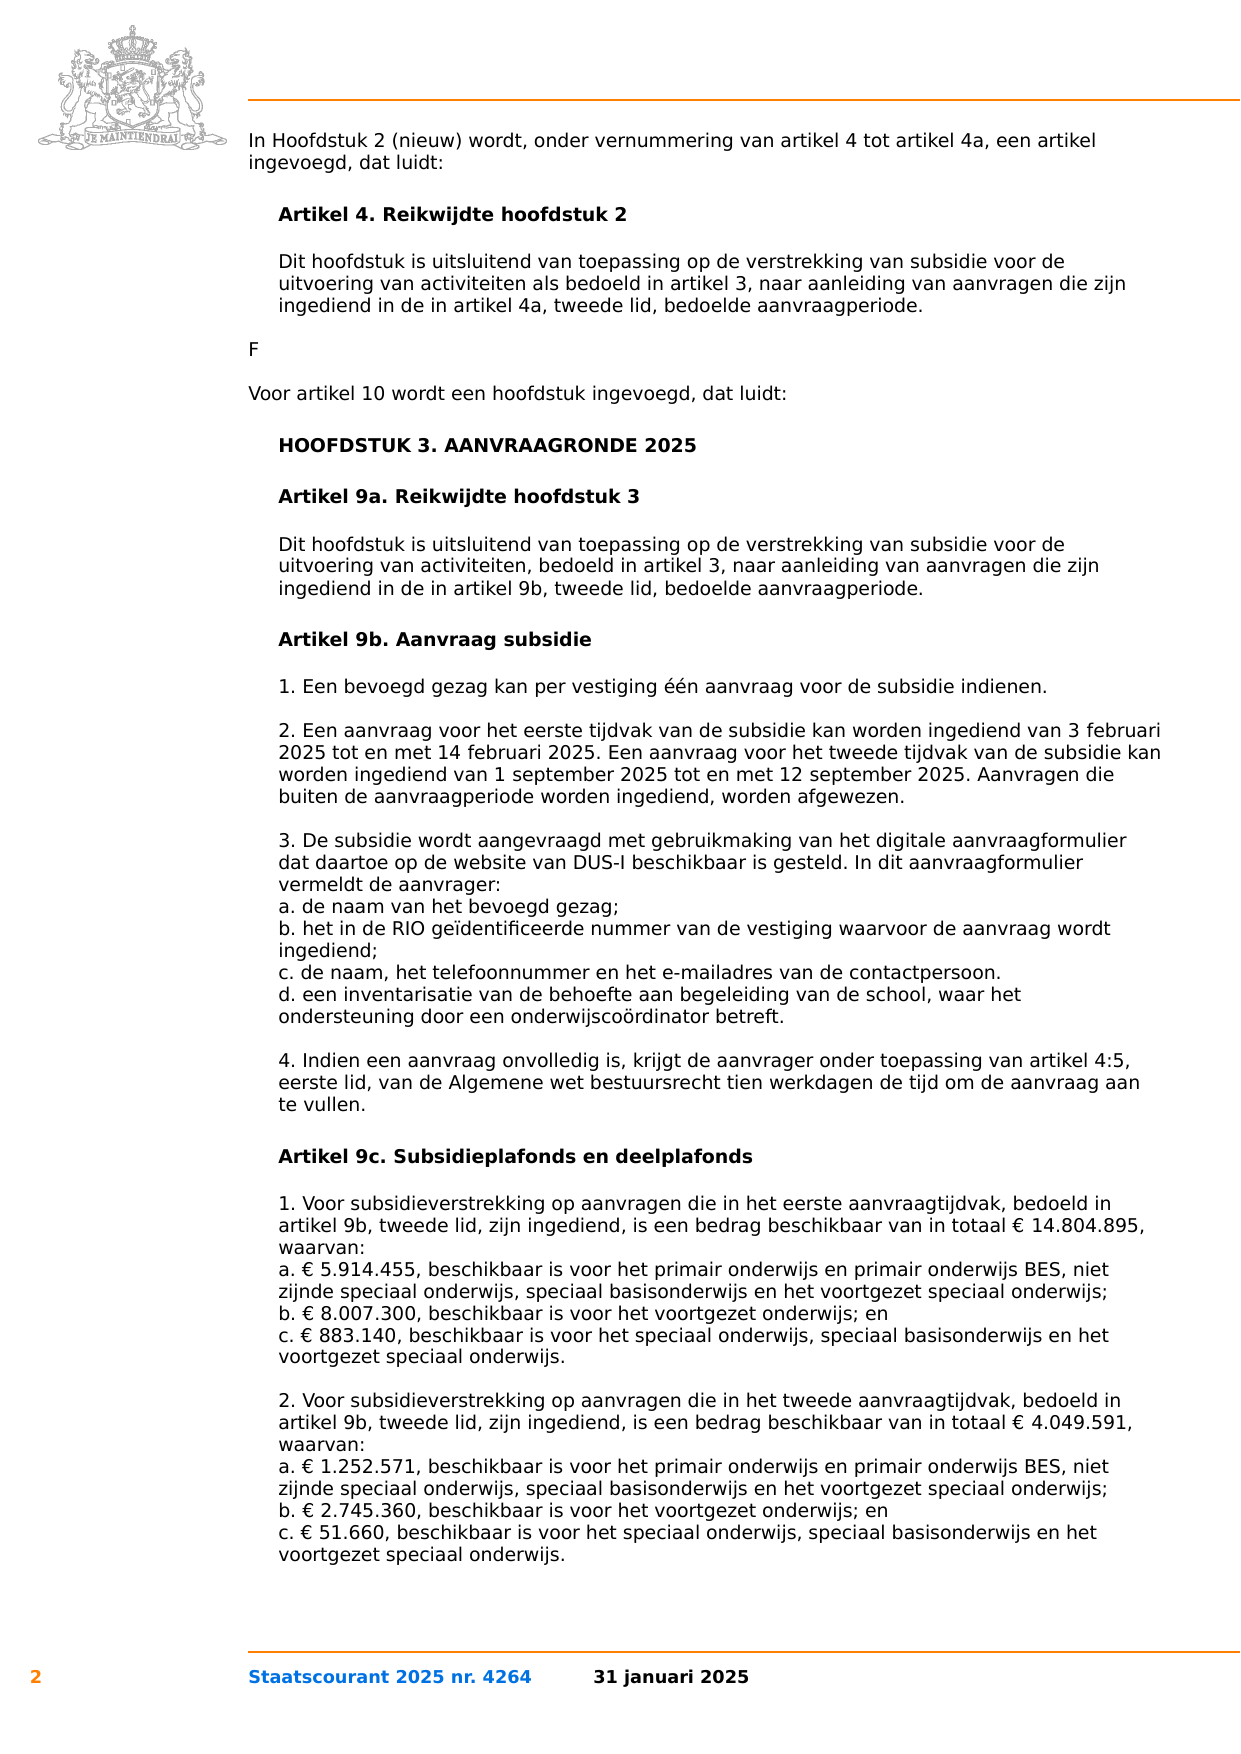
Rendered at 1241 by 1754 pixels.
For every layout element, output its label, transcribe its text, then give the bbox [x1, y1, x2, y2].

text b. € 8.007.300, beschikbaar is voor het voortgezet onderwijs; en [278, 1302, 1163, 1324]
text 1. Een bevoegd gezag kan per vestiging één aanvraag voor de subsidie indienen. [278, 676, 1163, 698]
subtitle HOOFDSTUK 3. AANVRAAGRONDE 2025 [278, 434, 1163, 456]
text 2. Voor subsidieverstrekking op aanvragen die in het tweede aanvraagtijdvak, bedoeld in artikel 9b, tweede lid, zijn ingediend, is een bedrag beschikbaar van in totaal € 4.049.591, waarvan: [278, 1390, 1163, 1456]
text Dit hoofdstuk is uitsluitend van toepassing op de verstrekking van subsidie voor de uitvoering van activiteiten, bedoeld in artikel 3, naar aanleiding van aanvragen die zijn ingediend in de in artikel 9b, tweede lid, bedoelde aanvraagperiode. [278, 533, 1163, 599]
text b. € 2.745.360, beschikbaar is voor het voortgezet onderwijs; en [278, 1500, 1163, 1522]
text 4. Indien een aanvraag onvolledig is, krijgt de aanvrager onder toepassing van artikel 4:5, eerste lid, van de Algemene wet bestuursrecht tien werkdagen de tijd om de aanvraag aan te vullen. [278, 1050, 1163, 1116]
text 1. Voor subsidieverstrekking op aanvragen die in het eerste aanvraagtijdvak, bedoeld in artikel 9b, tweede lid, zijn ingediend, is een bedrag beschikbaar van in totaal € 14.804.895, waarvan: [278, 1193, 1163, 1258]
picture [38, 25, 227, 150]
text c. € 883.140, beschikbaar is voor het speciaal onderwijs, speciaal basisonderwijs en het voortgezet speciaal onderwijs. [278, 1324, 1163, 1368]
subtitle Artikel 4. Reikwijdte hoofdstuk 2 [278, 204, 1163, 226]
text a. € 1.252.571, beschikbaar is voor het primair onderwijs en primair onderwijs BES, niet zijnde speciaal onderwijs, speciaal basisonderwijs en het voortgezet speciaal onderwijs; [278, 1456, 1163, 1500]
text 2. Een aanvraag voor het eerste tijdvak van de subsidie kan worden ingediend van 3 februari 2025 tot en met 14 februari 2025. Een aanvraag voor het tweede tijdvak van de subsidie kan worden ingediend van 1 september 2025 tot en met 12 september 2025. Aanvragen die buiten de aanvraagperiode worden ingediend, worden afgewezen. [278, 720, 1163, 808]
text c. de naam, het telefoonnummer en het e-mailadres van de contactpersoon. [278, 962, 1163, 984]
text a. de naam van het bevoegd gezag; [278, 896, 1163, 918]
text 3. De subsidie wordt aangevraagd met gebruikmaking van het digitale aanvraagformulier dat daartoe op de website van DUS-I beschikbaar is gesteld. In dit aanvraagformulier vermeldt de aanvrager: [278, 830, 1163, 896]
subtitle Artikel 9a. Reikwijdte hoofdstuk 3 [278, 486, 1163, 508]
subtitle Artikel 9b. Aanvraag subsidie [278, 629, 1163, 651]
text a. € 5.914.455, beschikbaar is voor het primair onderwijs en primair onderwijs BES, niet zijnde speciaal onderwijs, speciaal basisonderwijs en het voortgezet speciaal onderwijs; [278, 1258, 1163, 1302]
text Dit hoofdstuk is uitsluitend van toepassing op de verstrekking van subsidie voor de uitvoering van activiteiten als bedoeld in artikel 3, naar aanleiding van aanvragen die zijn ingediend in de in artikel 4a, tweede lid, bedoelde aanvraagperiode. [278, 251, 1163, 317]
text In Hoofdstuk 2 (nieuw) wordt, onder vernummering van artikel 4 tot artikel 4a, een artikel ingevoegd, dat luidt: [248, 130, 1163, 174]
text F [248, 339, 1163, 361]
text Voor artikel 10 wordt een hoofdstuk ingevoegd, dat luidt: [248, 382, 1163, 404]
text c. € 51.660, beschikbaar is voor het speciaal onderwijs, speciaal basisonderwijs en het voortgezet speciaal onderwijs. [278, 1522, 1163, 1566]
text b. het in de RIO geïdentificeerde nummer van de vestiging waarvoor de aanvraag wordt ingediend; [278, 918, 1163, 962]
subtitle Artikel 9c. Subsidieplafonds en deelplafonds [278, 1146, 1163, 1168]
text d. een inventarisatie van de behoefte aan begeleiding van de school, waar het ondersteuning door een onderwijscoördinator betreft. [278, 984, 1163, 1028]
